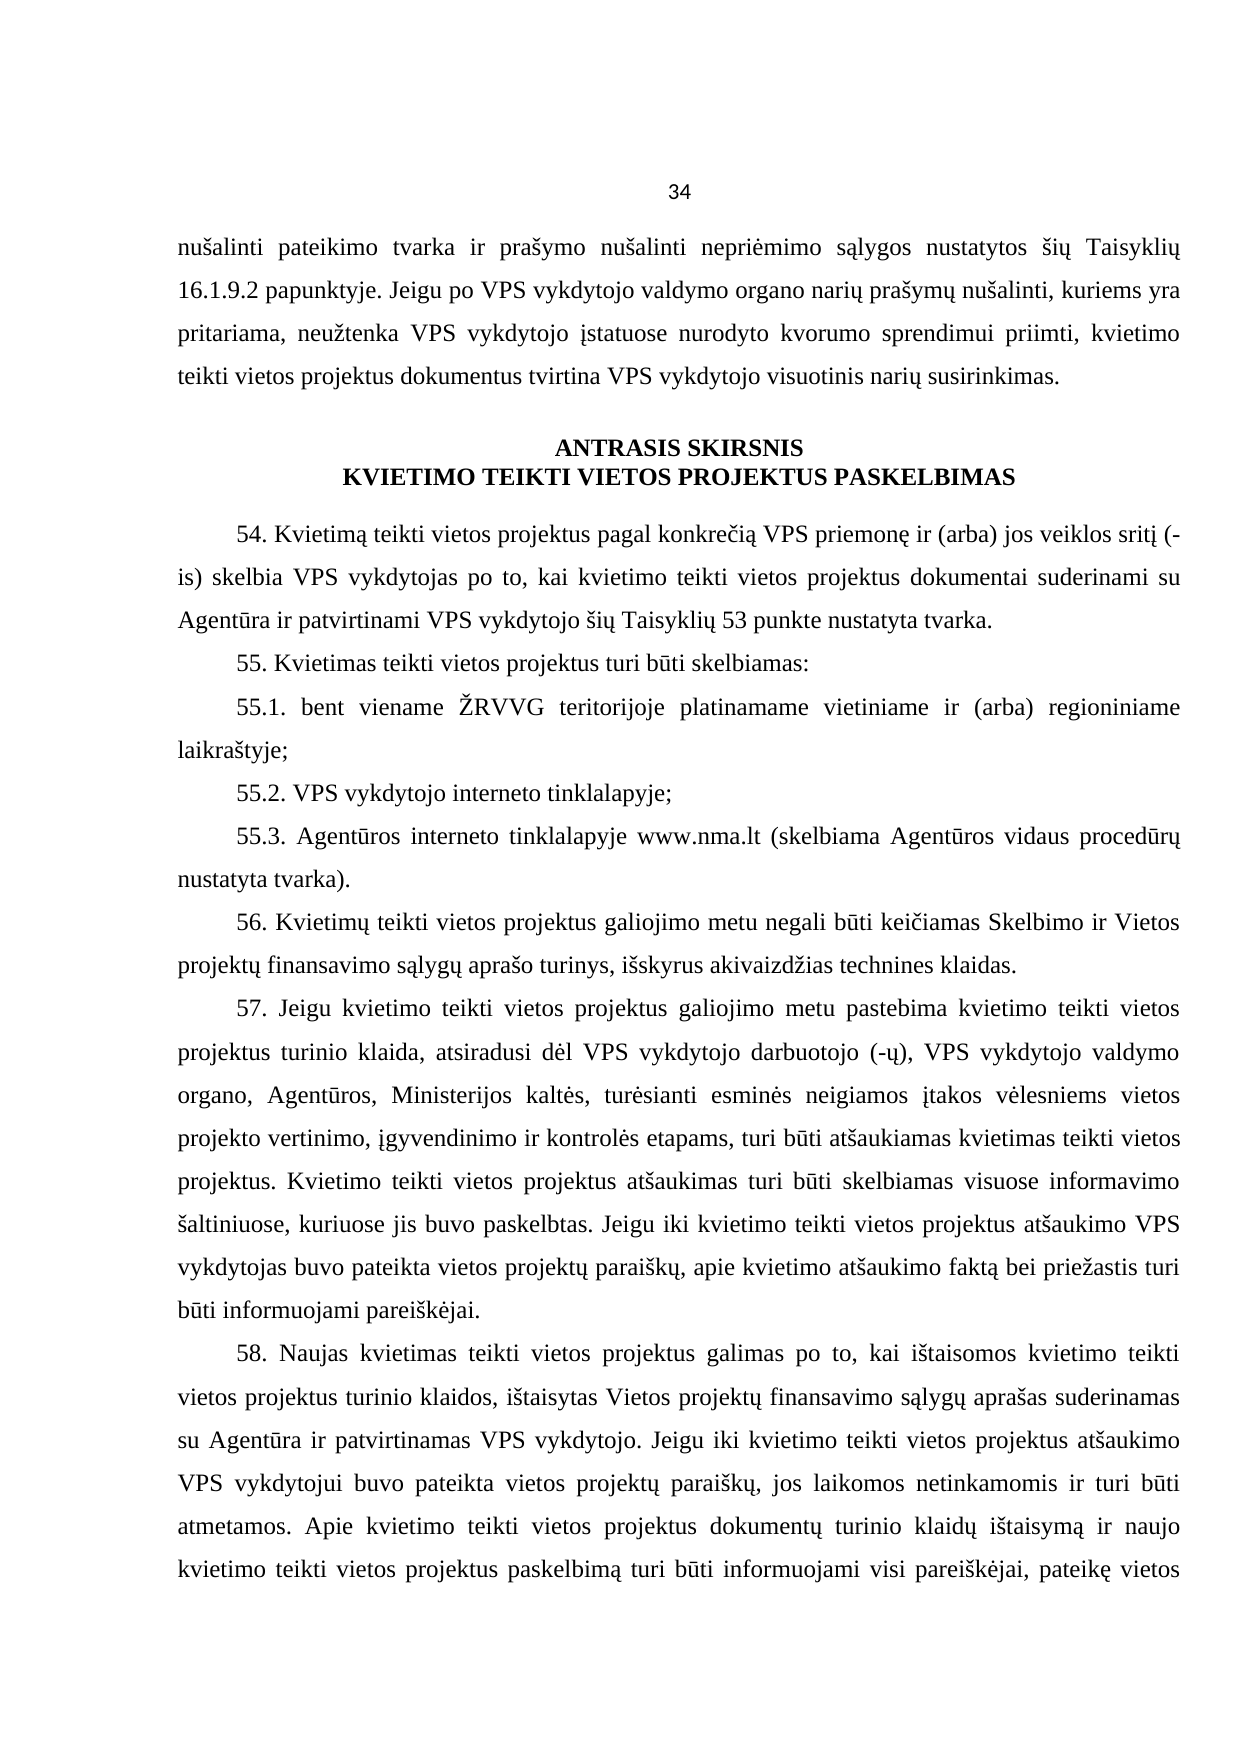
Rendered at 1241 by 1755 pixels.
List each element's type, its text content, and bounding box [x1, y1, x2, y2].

text 58. Naujas kvietimas teikti vietos projektus galimas po to, kai ištaisomos kvietimo teikti vietos projektus turinio klaidos, ištaisytas Vietos projektų finansavimo sąlygų aprašas suderinamas su Agentūra ir patvirtinamas VPS vykdytojo. Jeigu iki kvietimo teikti vietos projektus atšaukimo VPS vykdytojui buvo pateikta vietos projektų paraiškų, jos laikomos netinkamomis ir turi būti atmetamos. Apie kvietimo teikti vietos projektus dokumentų turinio klaidų ištaisymą ir naujo kvietimo teikti vietos projektus paskelbimą turi būti informuojami visi pareiškėjai, pateikę vietos [177, 1338, 1181, 1583]
text 54. Kvietimą teikti vietos projektus pagal konkrečią VPS priemonę ir (arba) jos veiklos sritį (-is) skelbia VPS vykdytojas po to, kai kvietimo teikti vietos projektus dokumentai suderinami su Agentūra ir patvirtinami VPS vykdytojo šių Taisyklių 53 punkte nustatyta tvarka. [177, 519, 1181, 634]
text 55.3. Agentūros interneto tinklalapyje www.nma.lt (skelbiama Agentūros vidaus procedūrų nustatyta tvarka). [177, 821, 1181, 893]
text nušalinti pateikimo tvarka ir prašymo nušalinti nepriėmimo sąlygos nustatytos šių Taisyklių 16.1.9.2 papunktyje. Jeigu po VPS vykdytojo valdymo organo narių prašymų nušalinti, kuriems yra pritariama, neužtenka VPS vykdytojo įstatuose nurodyto kvorumo sprendimui priimti, kvietimo teikti vietos projektus dokumentus tvirtina VPS vykdytojo visuotinis narių susirinkimas. [177, 232, 1181, 390]
text 55. Kvietimas teikti vietos projektus turi būti skelbiamas: [177, 648, 1181, 677]
text 55.1. bent viename ŽRVVG teritorijoje platinamame vietiniame ir (arba) regioniniame laikraštyje; [177, 692, 1181, 763]
text ANTRASIS SKIRSNIS [177, 433, 1181, 462]
text 56. Kvietimų teikti vietos projektus galiojimo metu negali būti keičiamas Skelbimo ir Vietos projektų finansavimo sąlygų aprašo turinys, išskyrus akivaizdžias technines klaidas. [177, 907, 1181, 979]
text 55.2. VPS vykdytojo interneto tinklalapyje; [177, 778, 1181, 807]
text KVIETIMO TEIKTI VIETOS PROJEKTUS PASKELBIMAS [177, 462, 1181, 490]
text 57. Jeigu kvietimo teikti vietos projektus galiojimo metu pastebima kvietimo teikti vietos projektus turinio klaida, atsiradusi dėl VPS vykdytojo darbuotojo (-ų), VPS vykdytojo valdymo organo, Agentūros, Ministerijos kaltės, turėsianti esminės neigiamos įtakos vėlesniems vietos projekto vertinimo, įgyvendinimo ir kontrolės etapams, turi būti atšaukiamas kvietimas teikti vietos projektus. Kvietimo teikti vietos projektus atšaukimas turi būti skelbiamas visuose informavimo šaltiniuose, kuriuose jis buvo paskelbtas. Jeigu iki kvietimo teikti vietos projektus atšaukimo VPS vykdytojas buvo pateikta vietos projektų paraiškų, apie kvietimo atšaukimo faktą bei priežastis turi būti informuojami pareiškėjai. [177, 993, 1181, 1324]
